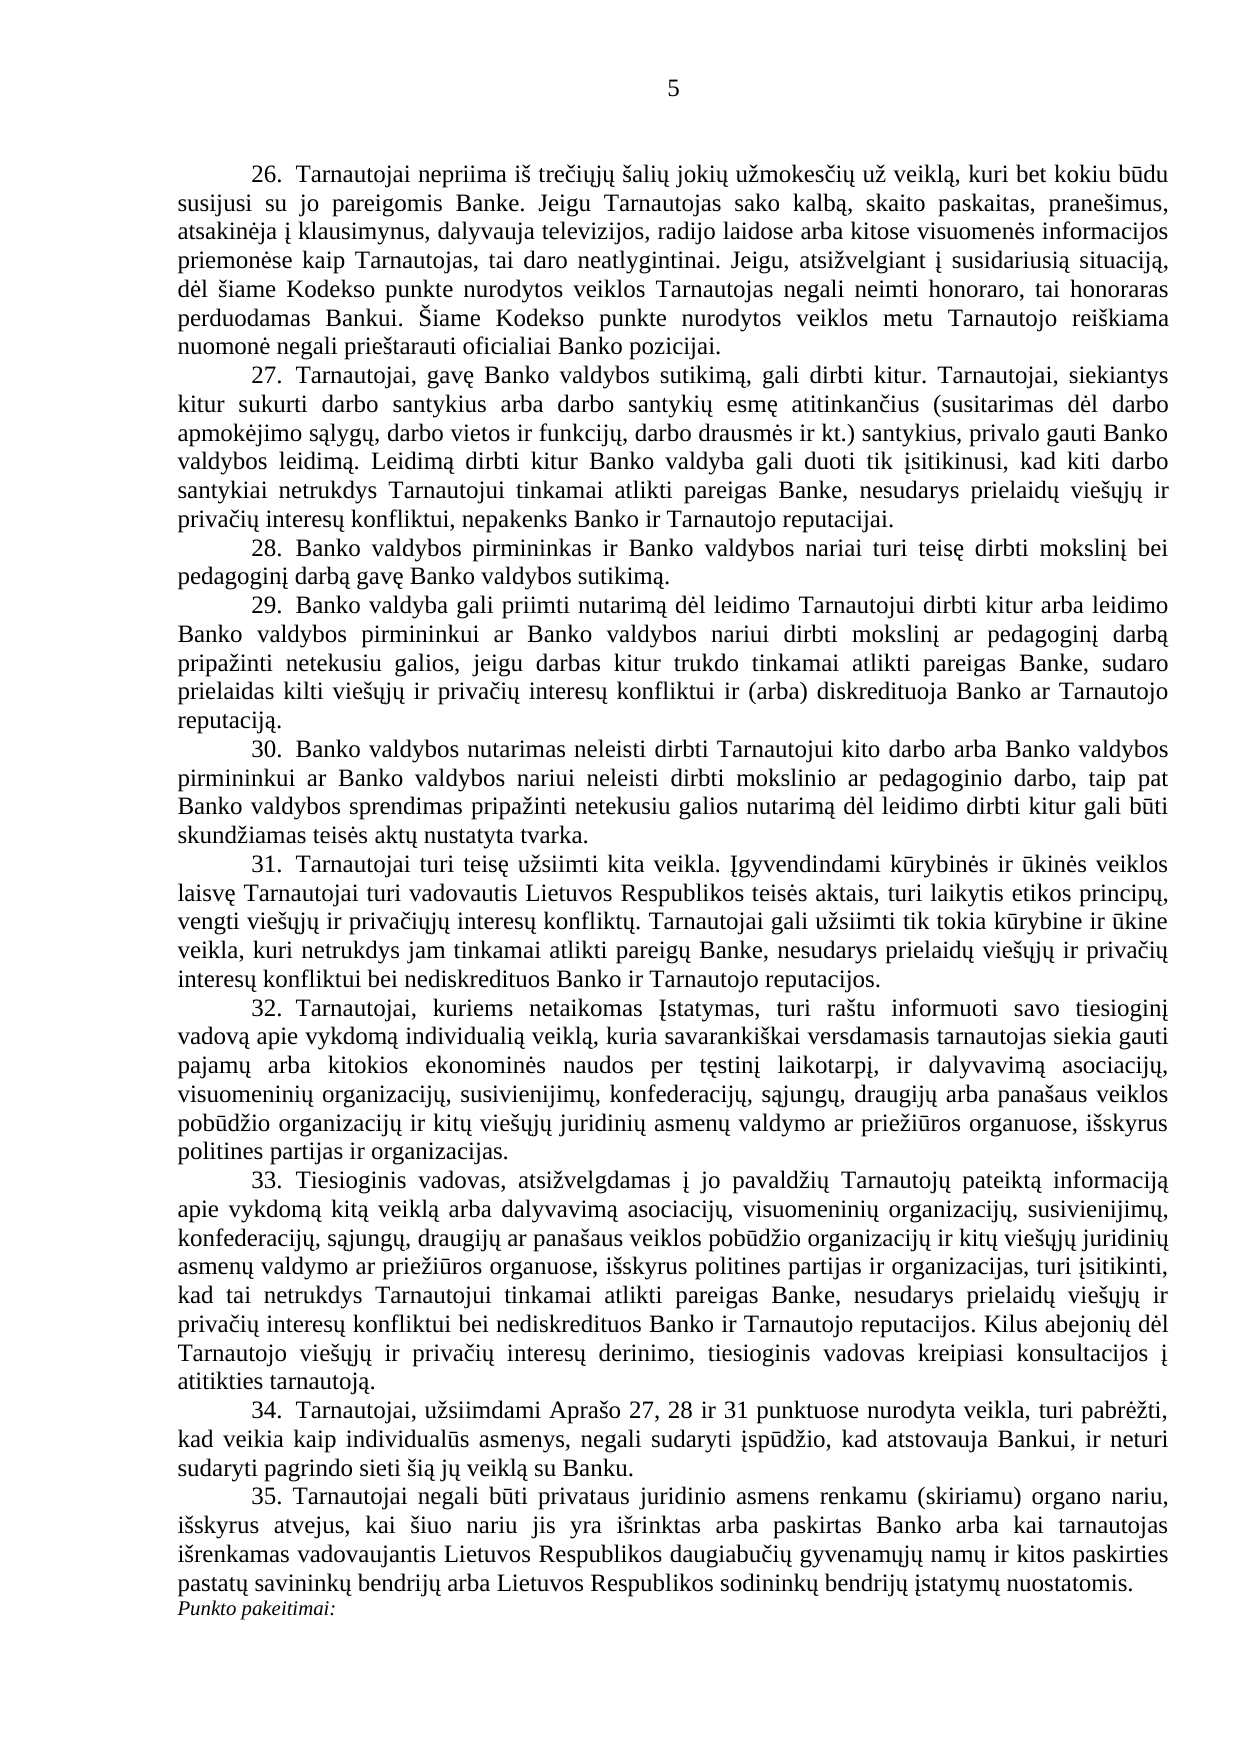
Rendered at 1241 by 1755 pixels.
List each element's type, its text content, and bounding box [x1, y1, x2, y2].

text 28. Banko valdybos pirmininkas ir Banko valdybos nariai turi teisę dirbti mokslinį bei pedagoginį darbą gavę Banko valdybos sutikimą. [177, 533, 1169, 590]
text 29. Banko valdyba gali priimti nutarimą dėl leidimo Tarnautojui dirbti kitur arba leidimo Banko valdybos pirmininkui ar Banko valdybos nariui dirbti mokslinį ar pedagoginį darbą pripažinti netekusiu galios, jeigu darbas kitur trukdo tinkamai atlikti pareigas Banke, sudaro prielaidas kilti viešųjų ir privačių interesų konfliktui ir (arba) diskredituoja Banko ar Tarnautojo reputaciją. [177, 590, 1169, 734]
text 27. Tarnautojai, gavę Banko valdybos sutikimą, gali dirbti kitur. Tarnautojai, siekiantys kitur sukurti darbo santykius arba darbo santykių esmę atitinkančius (susitarimas dėl darbo apmokėjimo sąlygų, darbo vietos ir funkcijų, darbo drausmės ir kt.) santykius, privalo gauti Banko valdybos leidimą. Leidimą dirbti kitur Banko valdyba gali duoti tik įsitikinusi, kad kiti darbo santykiai netrukdys Tarnautojui tinkamai atlikti pareigas Banke, nesudarys prielaidų viešųjų ir privačių interesų konfliktui, nepakenks Banko ir Tarnautojo reputacijai. [177, 360, 1169, 533]
text 34. Tarnautojai, užsiimdami Aprašo 27, 28 ir 31 punktuose nurodyta veikla, turi pabrėžti, kad veikia kaip individualūs asmenys, negali sudaryti įspūdžio, kad atstovauja Bankui, ir neturi sudaryti pagrindo sieti šią jų veiklą su Banku. [177, 1395, 1169, 1481]
text 35. Tarnautojai negali būti privataus juridinio asmens renkamu (skiriamu) organo nariu, išskyrus atvejus, kai šiuo nariu jis yra išrinktas arba paskirtas Banko arba kai tarnautojas išrenkamas vadovaujantis Lietuvos Respublikos daugiabučių gyvenamųjų namų ir kitos paskirties pastatų savininkų bendrijų arba Lietuvos Respublikos sodininkų bendrijų įstatymų nuostatomis. [177, 1481, 1169, 1596]
text 33. Tiesioginis vadovas, atsižvelgdamas į jo pavaldžių Tarnautojų pateiktą informaciją apie vykdomą kitą veiklą arba dalyvavimą asociacijų, visuomeninių organizacijų, susivienijimų, konfederacijų, sąjungų, draugijų ar panašaus veiklos pobūdžio organizacijų ir kitų viešųjų juridinių asmenų valdymo ar priežiūros organuose, išskyrus politines partijas ir organizacijas, turi įsitikinti, kad tai netrukdys Tarnautojui tinkamai atlikti pareigas Banke, nesudarys prielaidų viešųjų ir privačių interesų konfliktui bei nediskredituos Banko ir Tarnautojo reputacijos. Kilus abejonių dėl Tarnautojo viešųjų ir privačių interesų derinimo, tiesioginis vadovas kreipiasi konsultacijos į atitikties tarnautoją. [177, 1165, 1169, 1395]
text 31. Tarnautojai turi teisę užsiimti kita veikla. Įgyvendindami kūrybinės ir ūkinės veiklos laisvę Tarnautojai turi vadovautis Lietuvos Respublikos teisės aktais, turi laikytis etikos principų, vengti viešųjų ir privačiųjų interesų konfliktų. Tarnautojai gali užsiimti tik tokia kūrybine ir ūkine veikla, kuri netrukdys jam tinkamai atlikti pareigų Banke, nesudarys prielaidų viešųjų ir privačių interesų konfliktui bei nediskredituos Banko ir Tarnautojo reputacijos. [177, 849, 1169, 993]
text 32. Tarnautojai, kuriems netaikomas Įstatymas, turi raštu informuoti savo tiesioginį vadovą apie vykdomą individualią veiklą, kuria savarankiškai versdamasis tarnautojas siekia gauti pajamų arba kitokios ekonominės naudos per tęstinį laikotarpį, ir dalyvavimą asociacijų, visuomeninių organizacijų, susivienijimų, konfederacijų, sąjungų, draugijų arba panašaus veiklos pobūdžio organizacijų ir kitų viešųjų juridinių asmenų valdymo ar priežiūros organuose, išskyrus politines partijas ir organizacijas. [177, 993, 1169, 1165]
text 26. Tarnautojai nepriima iš trečiųjų šalių jokių užmokesčių už veiklą, kuri bet kokiu būdu susijusi su jo pareigomis Banke. Jeigu Tarnautojas sako kalbą, skaito paskaitas, pranešimus, atsakinėja į klausimynus, dalyvauja televizijos, radijo laidose arba kitose visuomenės informacijos priemonėse kaip Tarnautojas, tai daro neatlygintinai. Jeigu, atsižvelgiant į susidariusią situaciją, dėl šiame Kodekso punkte nurodytos veiklos Tarnautojas negali neimti honoraro, tai honoraras perduodamas Bankui. Šiame Kodekso punkte nurodytos veiklos metu Tarnautojo reiškiama nuomonė negali prieštarauti oficialiai Banko pozicijai. [177, 159, 1169, 360]
text Punkto pakeitimai: [177, 1596, 1169, 1620]
text 30. Banko valdybos nutarimas neleisti dirbti Tarnautojui kito darbo arba Banko valdybos pirmininkui ar Banko valdybos nariui neleisti dirbti mokslinio ar pedagoginio darbo, taip pat Banko valdybos sprendimas pripažinti netekusiu galios nutarimą dėl leidimo dirbti kitur gali būti skundžiamas teisės aktų nustatyta tvarka. [177, 734, 1169, 849]
